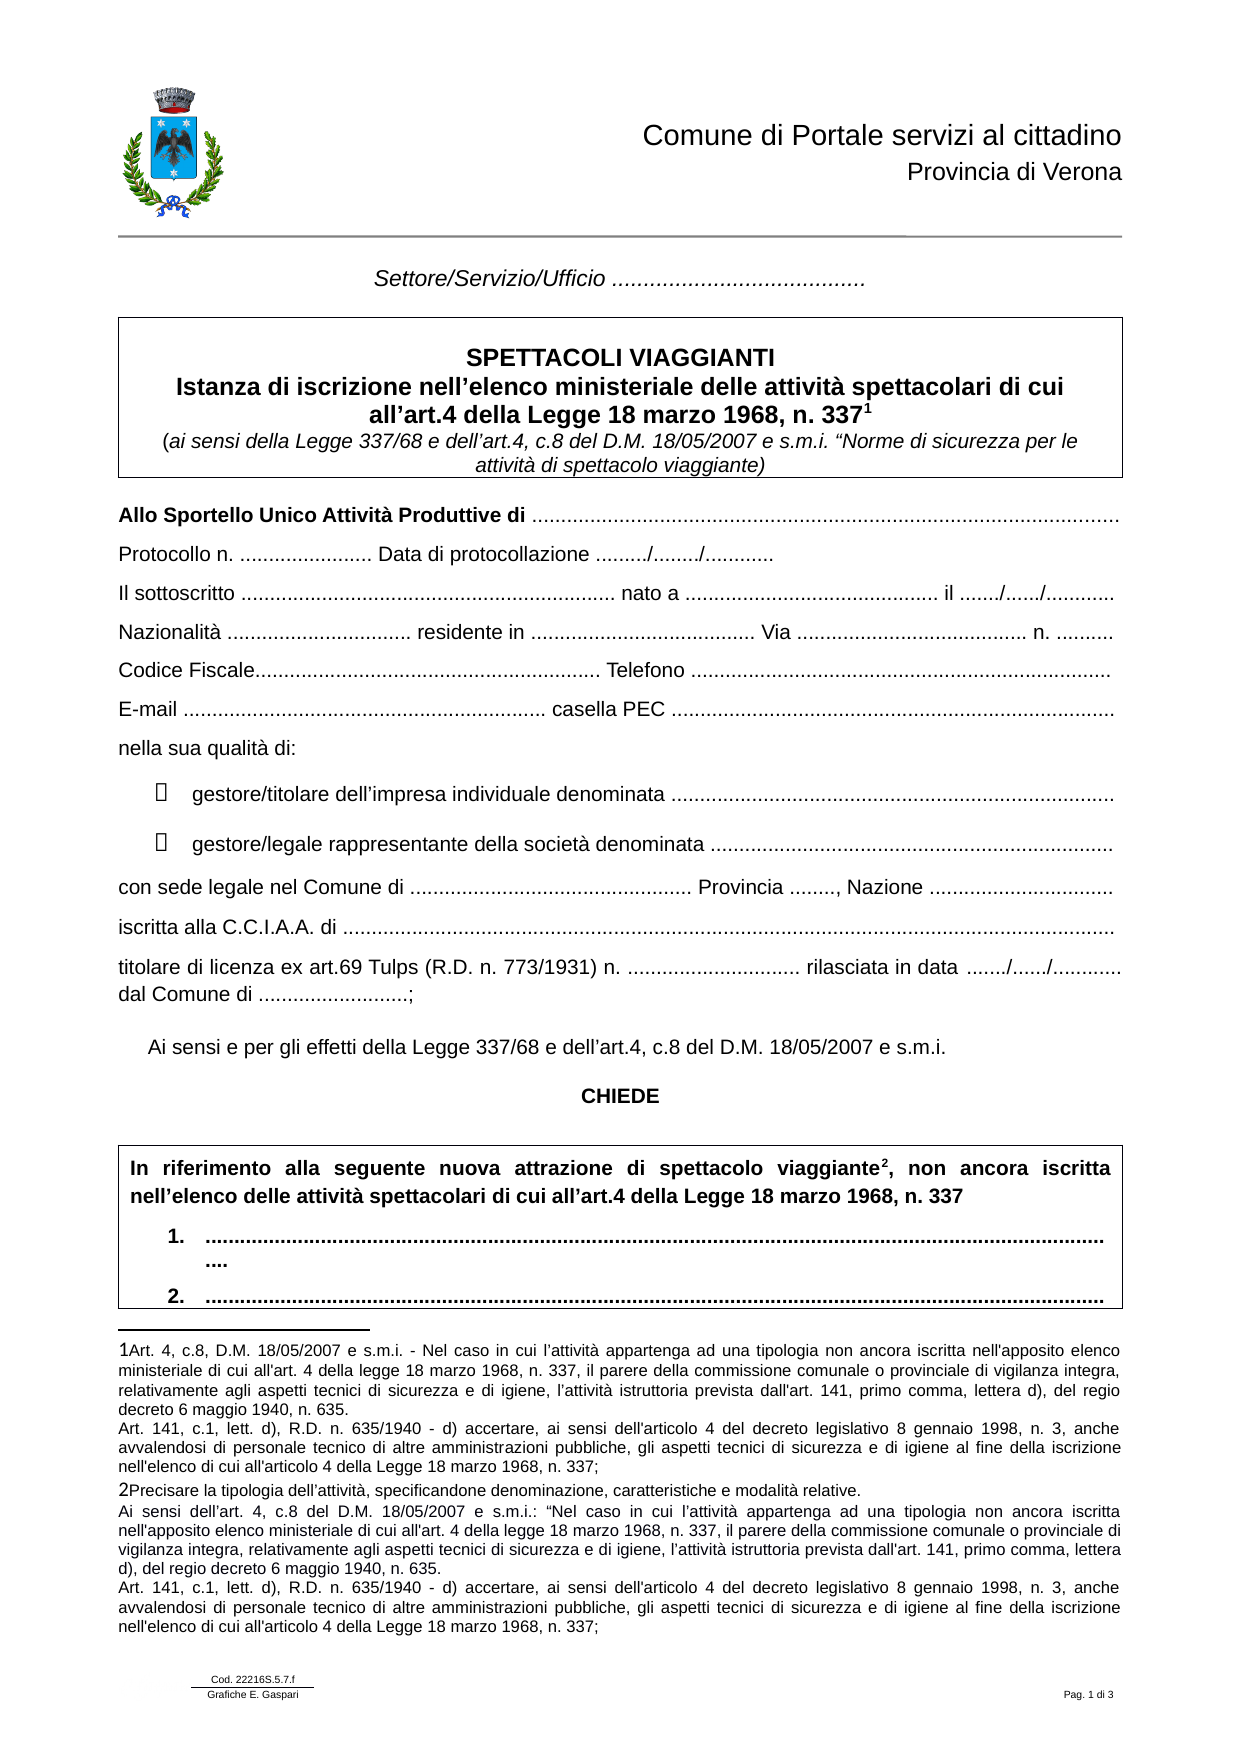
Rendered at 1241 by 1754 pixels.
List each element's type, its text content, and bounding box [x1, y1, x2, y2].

text  gestore/legale rappresentante della società denominata ...................................................................... [153, 825, 1122, 859]
text Ai sensi e per gli effetti della Legge 337/68 e dell’art.4, c.8 del D.M. 18/05/2007 e s.m.i. [118, 1035, 1122, 1059]
text con sede legale nel Comune di ................................................. Provincia ........, Nazione ................................ [118, 875, 1122, 899]
subtitle CHIEDE [118, 1084, 1122, 1108]
text E-mail ............................................................... casella PEC ............................................................................. [118, 697, 1122, 721]
table_header In riferimento alla seguente nuova attrazione di spettacolo viaggiante, non ancora iscritta nell’elenco delle attività spettacolari di cui all’art.4 della Legge 18 marzo 1968, n. 337 ................................................................................................................................................................ ................................................................................................................................................................ ................................................................................................................................................................ ................................................................................................................................................................ l’attivazione della C.C.P.V.L.P.S. al fine dell’iscrizione nell’elenco ministeriale ex art. 4, L. 337/68, affinché verifichi l’idoneità della documentazione tecnica illustrativa e certificativa allegata, sottoscritta da professionista abilitato, direttamente o tramite apposita certificazione da parte di organismo di certificazione accreditato, atta a dimostrare la sussistenza dei requisiti tecnici di cui all'art.3 del D.M. 18/05/2007 e s.m.i., comprensiva di: copia del manuale di uso e manutenzione dell’attività, redatto dal costruttore con le istruzioni complete, incluse quelle relative al montaggio e smontaggio, al funzionamento e alla manutenzione; copia del libretto dell’attività. sottoponga l’attività ad un controllo di regolare funzionamento nelle ordinarie condizioni di esercizio, accertando l’esistenza di un verbale di collaudo redatto da professionista abilitato o di apposita certificazione da parte di organismo di certificazione accreditato. Il controllo viene richiesto a partire dal giorno ....../....../............ Ai fini della competenza della Commissione, si evidenzia che la capienza presunta di ogni singola attrazione è  inferiore  superiore ai 1.300 posti. [119, 1146, 1122, 1308]
text  gestore/titolare dell’impresa individuale denominata ............................................................................. [153, 775, 1122, 809]
text Protocollo n. ....................... Data di protocollazione ........./......../............ [118, 542, 1122, 566]
text Il sottoscritto ................................................................. nato a ............................................ il ......./....../............ [118, 581, 1122, 604]
text Provincia di Verona [224, 157, 1122, 185]
text Allo Sportello Unico Attività Produttive di [118, 503, 1122, 527]
picture [122, 87, 224, 219]
table_header SPETTACOLI VIAGGIANTI Istanza di iscrizione nell’elenco ministeriale delle attività spettacolari di cui all’art.4 della Legge 18 marzo 1968, n. 337 (ai sensi della Legge 337/68 e dell’art.4, c.8 del D.M. 18/05/2007 e s.m.i. “Norme di sicurezza per le attività di spettacolo viaggiante) [119, 318, 1122, 477]
text titolare di licenza ex art.69 Tulps (R.D. n. 773/1931) n. .............................. rilasciata in data ......./....../............ dal Comune di ..........................; [118, 955, 1122, 1006]
text iscritta alla C.C.I.A.A. di ...................................................................................................................................... [118, 915, 1122, 939]
text Codice Fiscale............................................................ Telefono ......................................................................... [118, 658, 1122, 682]
text Nazionalità ................................ residente in ....................................... Via ........................................ n. .......... [118, 619, 1122, 643]
text Comune di Portale servizi al cittadino [224, 118, 1122, 152]
text Settore/Servizio/Ufficio ........................................ [118, 265, 1122, 291]
text nella sua qualità di: [118, 736, 1122, 760]
